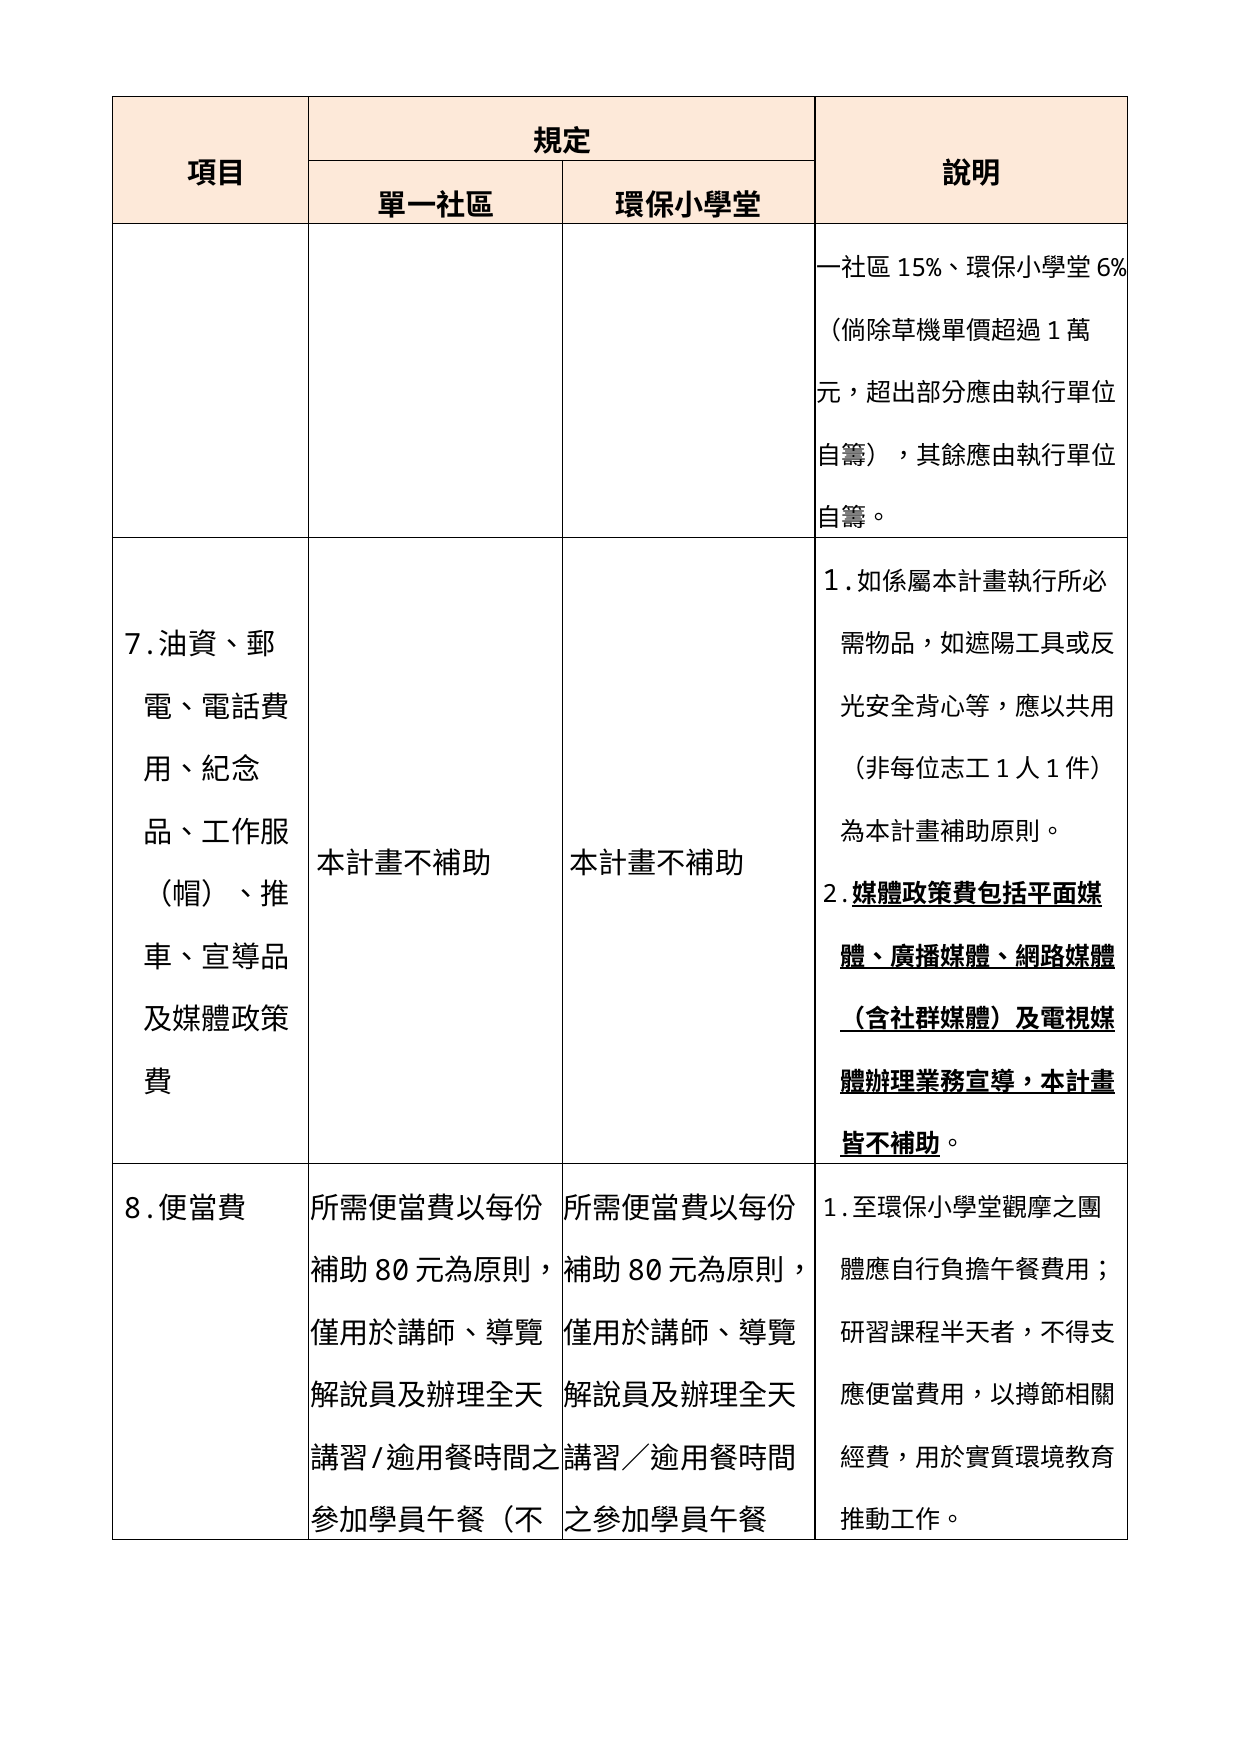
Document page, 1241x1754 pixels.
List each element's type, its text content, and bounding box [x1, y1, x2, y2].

table_header 項目 [113, 97, 308, 223]
table_cell 環保小學堂 [563, 161, 814, 223]
table_cell 本計畫不補助 [563, 538, 814, 1163]
table_cell 所需便當費以每份補助80元為原則，僅用於講師、導覽解說員及辦理全天講習／逾用餐時間之參加學員午餐 [563, 1164, 814, 1539]
table_cell 1.至環保小學堂觀摩之團體應自行負擔午餐費用；研習課程半天者，不得支應便當費用，以撙節相關經費，用於實質環境教育推動工作。 [816, 1164, 1127, 1539]
table_cell [113, 224, 308, 537]
table_cell 8.便當費 [113, 1164, 308, 1539]
table_cell 一社區15%、環保小學堂6%（倘除草機單價超過1萬元，超出部分應由執行單位自籌），其餘應由執行單位自籌。 [816, 224, 1127, 537]
table_cell 所需便當費以每份補助80元為原則，僅用於講師、導覽解說員及辦理全天講習/逾用餐時間之參加學員午餐（不 [309, 1164, 562, 1539]
table_cell [563, 224, 814, 537]
table_cell 單一社區 [309, 161, 562, 223]
table_cell 本計畫不補助 [309, 538, 562, 1163]
table_cell [309, 224, 562, 537]
table_header 規定 [309, 97, 814, 160]
table_cell 1.如係屬本計畫執行所必需物品，如遮陽工具或反光安全背心等，應以共用（非每位志工1人1件）為本計畫補助原則。 2.媒體政策費包括平面媒體、廣播媒體、網路媒體（含社群媒體）及電視媒體辦理業務宣導，本計畫皆不補助。 [816, 538, 1127, 1163]
table_cell 7.油資、郵電、電話費用、紀念品、工作服（帽）、推車、宣導品及媒體政策費 [113, 538, 308, 1163]
table_header 說明 [816, 97, 1127, 223]
